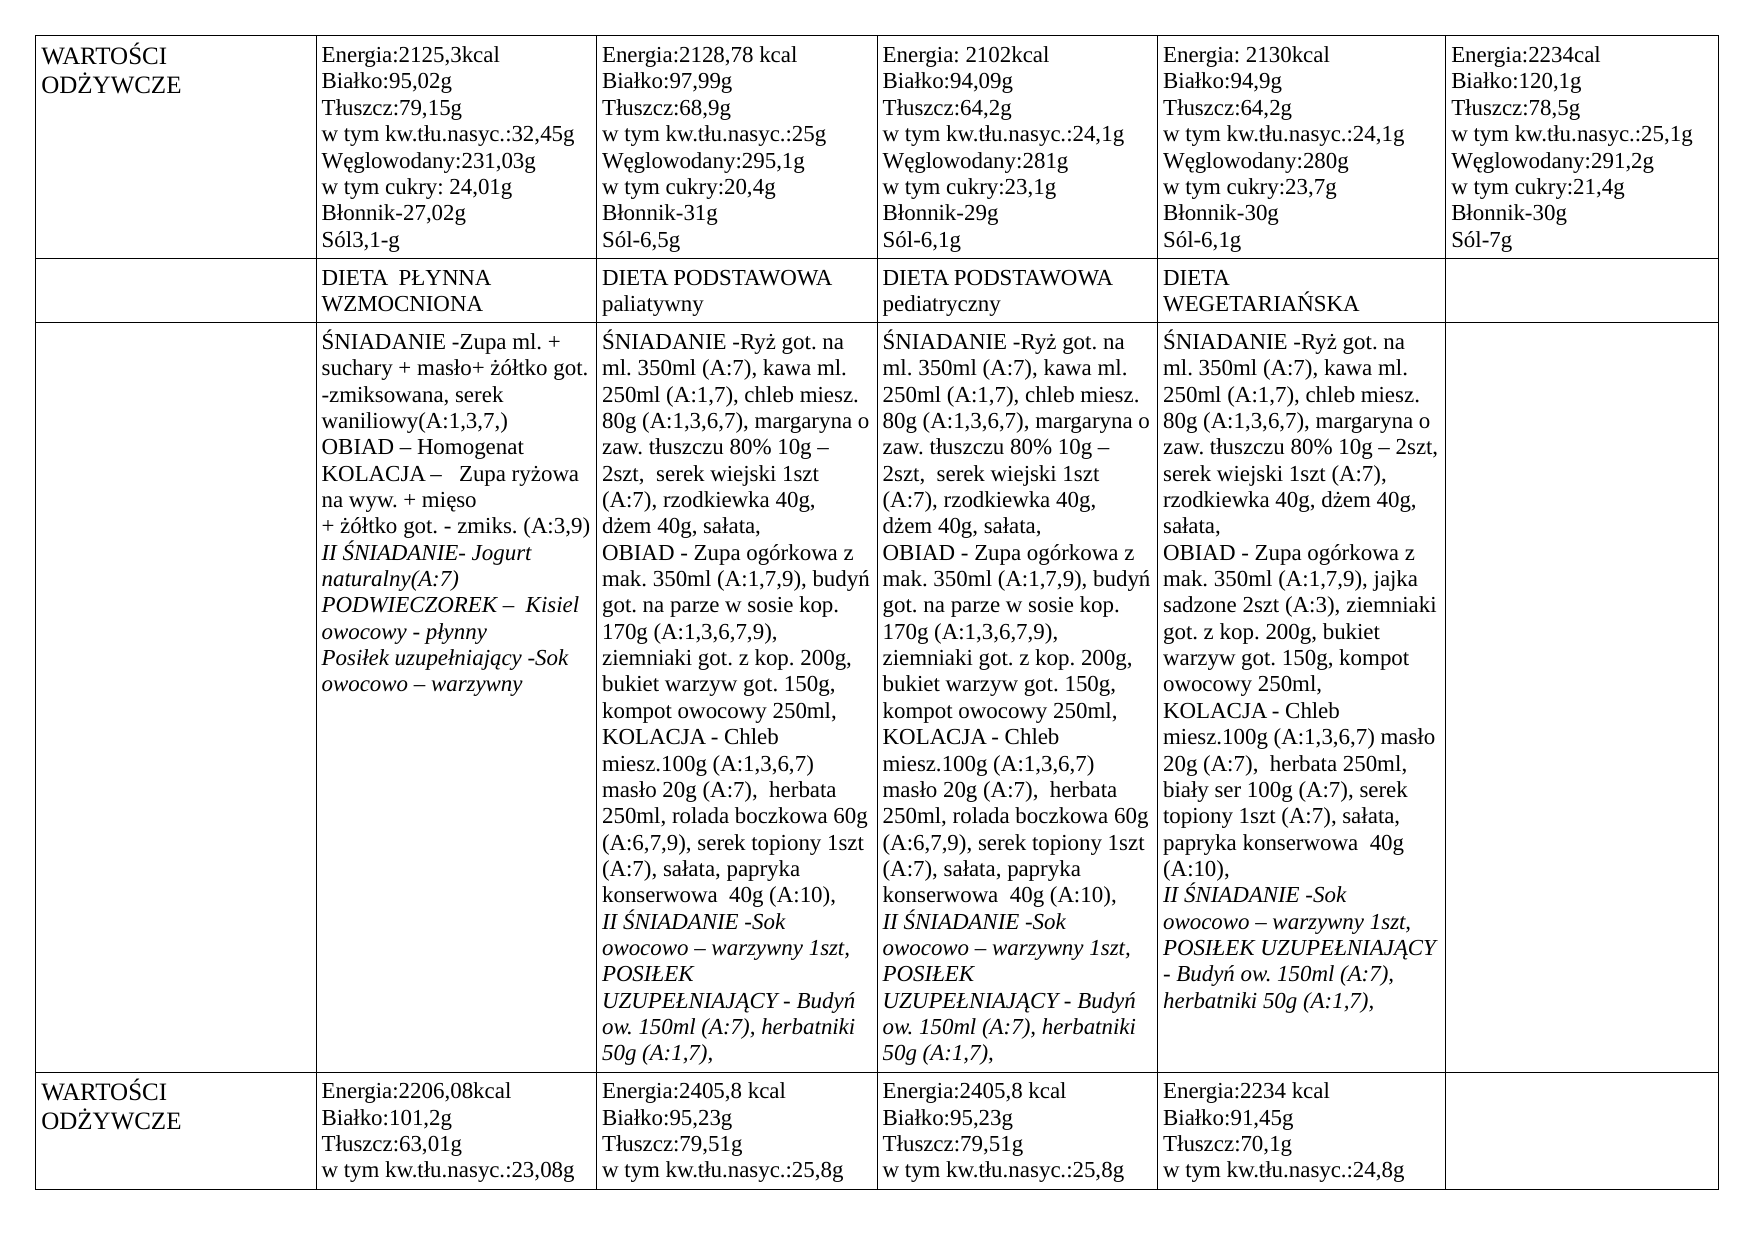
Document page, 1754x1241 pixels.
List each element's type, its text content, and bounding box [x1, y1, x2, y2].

table_cell ŚNIADANIE -Zupa ml. + suchary + masło+ żółtko got. -zmiksowana, serek waniliowy(A:1,3,7,) OBIAD – Homogenat KOLACJA – Zupa ryżowa na wyw. + mięso + żółtko got. - zmiks. (A:3,9) II ŚNIADANIE- Jogurt naturalny(A:7) PODWIECZOREK – Kisiel owocowy - płynny Posiłek uzupełniający -Sok owocowo – warzywny [317, 323, 596, 1072]
table_cell DIETA PODSTAWOWA pediatryczny [878, 259, 1157, 322]
table_cell Energia: 2102kcal Białko:94,09g Tłuszcz:64,2g w tym kw.tłu.nasyc.:24,1g Węglowodany:281g w tym cukry:23,1g Błonnik-29g Sól-6,1g [878, 36, 1157, 258]
table_cell [1446, 1073, 1718, 1188]
table_cell [36, 323, 316, 1072]
table_cell Energia:2125,3kcal Białko:95,02g Tłuszcz:79,15g w tym kw.tłu.nasyc.:32,45g Węglowodany:231,03g w tym cukry: 24,01g Błonnik-27,02g Sól3,1-g [317, 36, 596, 258]
table_cell Energia:2128,78 kcal Białko:97,99g Tłuszcz:68,9g w tym kw.tłu.nasyc.:25g Węglowodany:295,1g w tym cukry:20,4g Błonnik-31g Sól-6,5g [597, 36, 877, 258]
table_cell [36, 259, 316, 322]
table_cell WARTOŚCI ODŻYWCZE [36, 36, 316, 258]
table_cell Energia:2206,08kcal Białko:101,2g Tłuszcz:63,01g w tym kw.tłu.nasyc.:23,08g [317, 1073, 596, 1188]
table_cell DIETA WEGETARIAŃSKA [1158, 259, 1445, 322]
table_cell Energia: 2130kcal Białko:94,9g Tłuszcz:64,2g w tym kw.tłu.nasyc.:24,1g Węglowodany:280g w tym cukry:23,7g Błonnik-30g Sól-6,1g [1158, 36, 1445, 258]
table_cell ŚNIADANIE -Ryż got. na ml. 350ml (A:7), kawa ml. 250ml (A:1,7), chleb miesz. 80g (A:1,3,6,7), margaryna o zaw. tłuszczu 80% 10g – 2szt, serek wiejski 1szt (A:7), rzodkiewka 40g, dżem 40g, sałata, OBIAD - Zupa ogórkowa z mak. 350ml (A:1,7,9), budyń got. na parze w sosie kop. 170g (A:1,3,6,7,9), ziemniaki got. z kop. 200g, bukiet warzyw got. 150g, kompot owocowy 250ml, KOLACJA - Chleb miesz.100g (A:1,3,6,7) masło 20g (A:7), herbata 250ml, rolada boczkowa 60g (A:6,7,9), serek topiony 1szt (A:7), sałata, papryka konserwowa 40g (A:10), II ŚNIADANIE -Sok owocowo – warzywny 1szt, POSIŁEK UZUPEŁNIAJĄCY - Budyń ow. 150ml (A:7), herbatniki 50g (A:1,7), [597, 323, 877, 1072]
table_cell Energia:2405,8 kcal Białko:95,23g Tłuszcz:79,51g w tym kw.tłu.nasyc.:25,8g [597, 1073, 877, 1188]
table_cell Energia:2405,8 kcal Białko:95,23g Tłuszcz:79,51g w tym kw.tłu.nasyc.:25,8g [878, 1073, 1157, 1188]
table_cell ŚNIADANIE -Ryż got. na ml. 350ml (A:7), kawa ml. 250ml (A:1,7), chleb miesz. 80g (A:1,3,6,7), margaryna o zaw. tłuszczu 80% 10g – 2szt, serek wiejski 1szt (A:7), rzodkiewka 40g, dżem 40g, sałata, OBIAD - Zupa ogórkowa z mak. 350ml (A:1,7,9), jajka sadzone 2szt (A:3), ziemniaki got. z kop. 200g, bukiet warzyw got. 150g, kompot owocowy 250ml, KOLACJA - Chleb miesz.100g (A:1,3,6,7) masło 20g (A:7), herbata 250ml, biały ser 100g (A:7), serek topiony 1szt (A:7), sałata, papryka konserwowa 40g (A:10), II ŚNIADANIE -Sok owocowo – warzywny 1szt, POSIŁEK UZUPEŁNIAJĄCY - Budyń ow. 150ml (A:7), herbatniki 50g (A:1,7), [1158, 323, 1445, 1072]
table_cell ŚNIADANIE -Ryż got. na ml. 350ml (A:7), kawa ml. 250ml (A:1,7), chleb miesz. 80g (A:1,3,6,7), margaryna o zaw. tłuszczu 80% 10g – 2szt, serek wiejski 1szt (A:7), rzodkiewka 40g, dżem 40g, sałata, OBIAD - Zupa ogórkowa z mak. 350ml (A:1,7,9), budyń got. na parze w sosie kop. 170g (A:1,3,6,7,9), ziemniaki got. z kop. 200g, bukiet warzyw got. 150g, kompot owocowy 250ml, KOLACJA - Chleb miesz.100g (A:1,3,6,7) masło 20g (A:7), herbata 250ml, rolada boczkowa 60g (A:6,7,9), serek topiony 1szt (A:7), sałata, papryka konserwowa 40g (A:10), II ŚNIADANIE -Sok owocowo – warzywny 1szt, POSIŁEK UZUPEŁNIAJĄCY - Budyń ow. 150ml (A:7), herbatniki 50g (A:1,7), [878, 323, 1157, 1072]
table_cell DIETA PODSTAWOWA paliatywny [597, 259, 877, 322]
table_cell WARTOŚCI ODŻYWCZE [36, 1073, 316, 1188]
table_cell [1446, 323, 1718, 1072]
table_cell [1446, 259, 1718, 322]
table_cell Energia:2234 kcal Białko:91,45g Tłuszcz:70,1g w tym kw.tłu.nasyc.:24,8g [1158, 1073, 1445, 1188]
table_cell Energia:2234cal Białko:120,1g Tłuszcz:78,5g w tym kw.tłu.nasyc.:25,1g Węglowodany:291,2g w tym cukry:21,4g Błonnik-30g Sól-7g [1446, 36, 1718, 258]
table_cell DIETA PŁYNNA WZMOCNIONA [317, 259, 596, 322]
